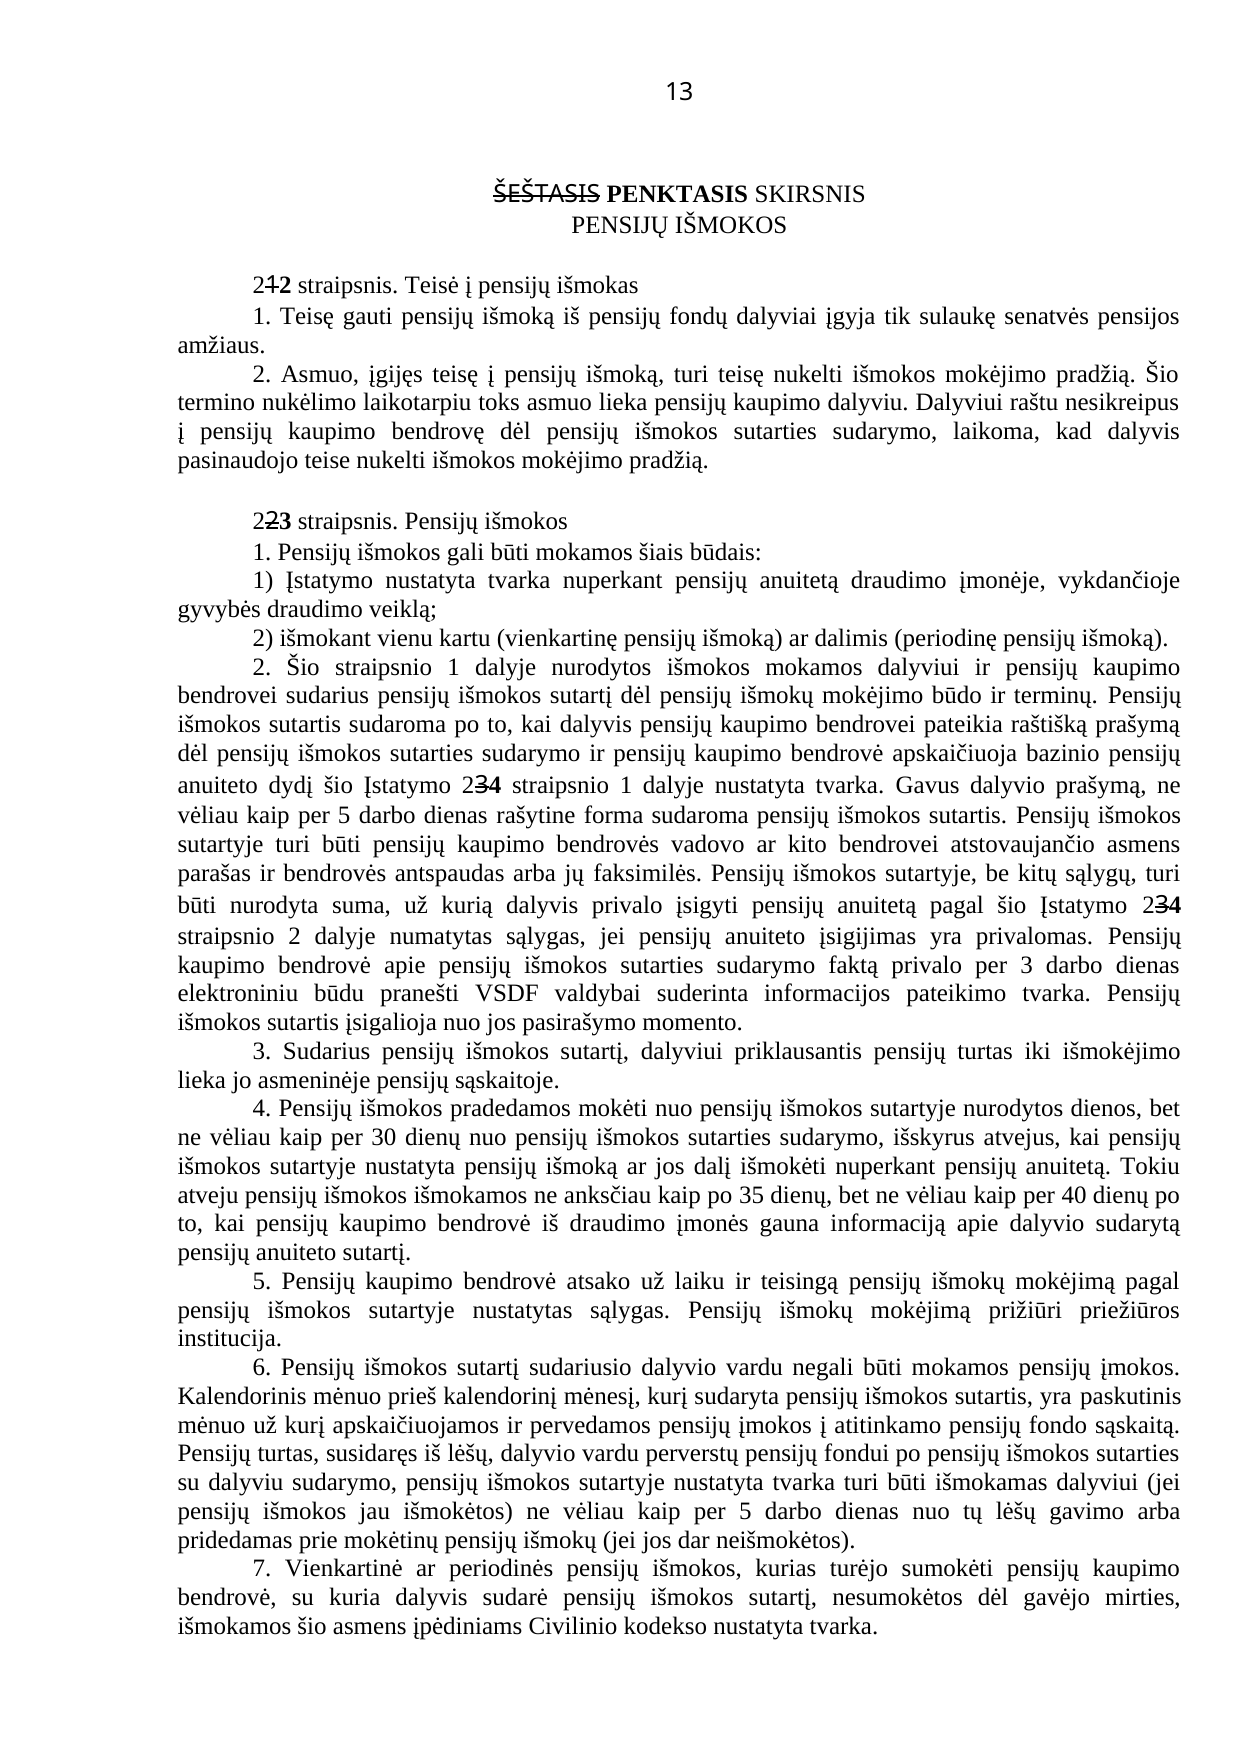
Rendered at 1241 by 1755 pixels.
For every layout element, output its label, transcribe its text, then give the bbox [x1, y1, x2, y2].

text 2. Asmuo, įgijęs teisę į pensijų išmoką, turi teisę nukelti išmokos mokėjimo pradžią. Šio termino nukėlimo laikotarpiu toks asmuo lieka pensijų kaupimo dalyviu. Dalyviui raštu nesikreipus į pensijų kaupimo bendrovę dėl pensijų išmokos sutarties sudarymo, laikoma, kad dalyvis pasinaudojo teise nukelti išmokos mokėjimo pradžią. [177, 359, 1180, 474]
text 1) Įstatymo nustatyta tvarka nuperkant pensijų anuitetą draudimo įmonėje, vykdančioje gyvybės draudimo veiklą; [177, 565, 1181, 623]
subtitle PENSIJŲ IŠMOKOS [177, 210, 1181, 238]
text 6. Pensijų išmokos sutartį sudariusio dalyvio vardu negali būti mokamos pensijų įmokos. Kalendorinis mėnuo prieš kalendorinį mėnesį, kurį sudaryta pensijų išmokos sutartis, yra paskutinis mėnuo už kurį apskaičiuojamos ir pervedamos pensijų įmokos į atitinkamo pensijų fondo sąskaitą. Pensijų turtas, susidaręs iš lėšų, dalyvio vardu perverstų pensijų fondui po pensijų išmokos sutarties su dalyviu sudarymo, pensijų išmokos sutartyje nustatyta tvarka turi būti išmokamas dalyviui (jei pensijų išmokos jau išmokėtos) ne vėliau kaip per 5 darbo dienas nuo tų lėšų gavimo arba pridedamas prie mokėtinų pensijų išmokų (jei jos dar neišmokėtos). [177, 1352, 1181, 1553]
text 212 straipsnis. Teisė į pensijų išmokas [177, 267, 1181, 301]
text 2. Šio straipsnio 1 dalyje nurodytos išmokos mokamos dalyviui ir pensijų kaupimo bendrovei sudarius pensijų išmokos sutartį dėl pensijų išmokų mokėjimo būdo ir terminų. Pensijų išmokos sutartis sudaroma po to, kai dalyvis pensijų kaupimo bendrovei pateikia raštišką prašymą dėl pensijų išmokos sutarties sudarymo ir pensijų kaupimo bendrovė apskaičiuoja bazinio pensijų anuiteto dydį šio Įstatymo 234 straipsnio 1 dalyje nustatyta tvarka. Gavus dalyvio prašymą, ne vėliau kaip per 5 darbo dienas rašytine forma sudaroma pensijų išmokos sutartis. Pensijų išmokos sutartyje turi būti pensijų kaupimo bendrovės vadovo ar kito bendrovei atstovaujančio asmens parašas ir bendrovės antspaudas arba jų faksimilės. Pensijų išmokos sutartyje, be kitų sąlygų, turi būti nurodyta suma, už kurią dalyvis privalo įsigyti pensijų anuitetą pagal šio Įstatymo 234 straipsnio 2 dalyje numatytas sąlygas, jei pensijų anuiteto įsigijimas yra privalomas. Pensijų kaupimo bendrovė apie pensijų išmokos sutarties sudarymo faktą privalo per 3 darbo dienas elektroniniu būdu pranešti VSDF valdybai suderinta informacijos pateikimo tvarka. Pensijų išmokos sutartis įsigalioja nuo jos pasirašymo momento. [177, 652, 1181, 1036]
text 1. Teisę gauti pensijų išmoką iš pensijų fondų dalyviai įgyja tik sulaukę senatvės pensijos amžiaus. [177, 301, 1181, 359]
text 3. Sudarius pensijų išmokos sutartį, dalyviui priklausantis pensijų turtas iki išmokėjimo lieka jo asmeninėje pensijų sąskaitoje. [177, 1036, 1181, 1093]
text 1. Pensijų išmokos gali būti mokamos šiais būdais: [177, 537, 1181, 565]
text 223 straipsnis. Pensijų išmokos [177, 502, 1181, 537]
text 4. Pensijų išmokos pradedamos mokėti nuo pensijų išmokos sutartyje nurodytos dienos, bet ne vėliau kaip per 30 dienų nuo pensijų išmokos sutarties sudarymo, išskyrus atvejus, kai pensijų išmokos sutartyje nustatyta pensijų išmoką ar jos dalį išmokėti nuperkant pensijų anuitetą. Tokiu atveju pensijų išmokos išmokamos ne anksčiau kaip po 35 dienų, bet ne vėliau kaip per 40 dienų po to, kai pensijų kaupimo bendrovė iš draudimo įmonės gauna informaciją apie dalyvio sudarytą pensijų anuiteto sutartį. [177, 1093, 1181, 1266]
text 5. Pensijų kaupimo bendrovė atsako už laiku ir teisingą pensijų išmokų mokėjimą pagal pensijų išmokos sutartyje nustatytas sąlygas. Pensijų išmokų mokėjimą prižiūri priežiūros institucija. [177, 1266, 1181, 1352]
subtitle ŠEŠTASIS PENKTASIS SKIRSNIS [177, 176, 1181, 210]
text 7. Vienkartinė ar periodinės pensijų išmokos, kurias turėjo sumokėti pensijų kaupimo bendrovė, su kuria dalyvis sudarė pensijų išmokos sutartį, nesumokėtos dėl gavėjo mirties, išmokamos šio asmens įpėdiniams Civilinio kodekso nustatyta tvarka. [177, 1553, 1181, 1640]
text 2) išmokant vienu kartu (vienkartinę pensijų išmoką) ar dalimis (periodinę pensijų išmoką). [177, 623, 1181, 652]
